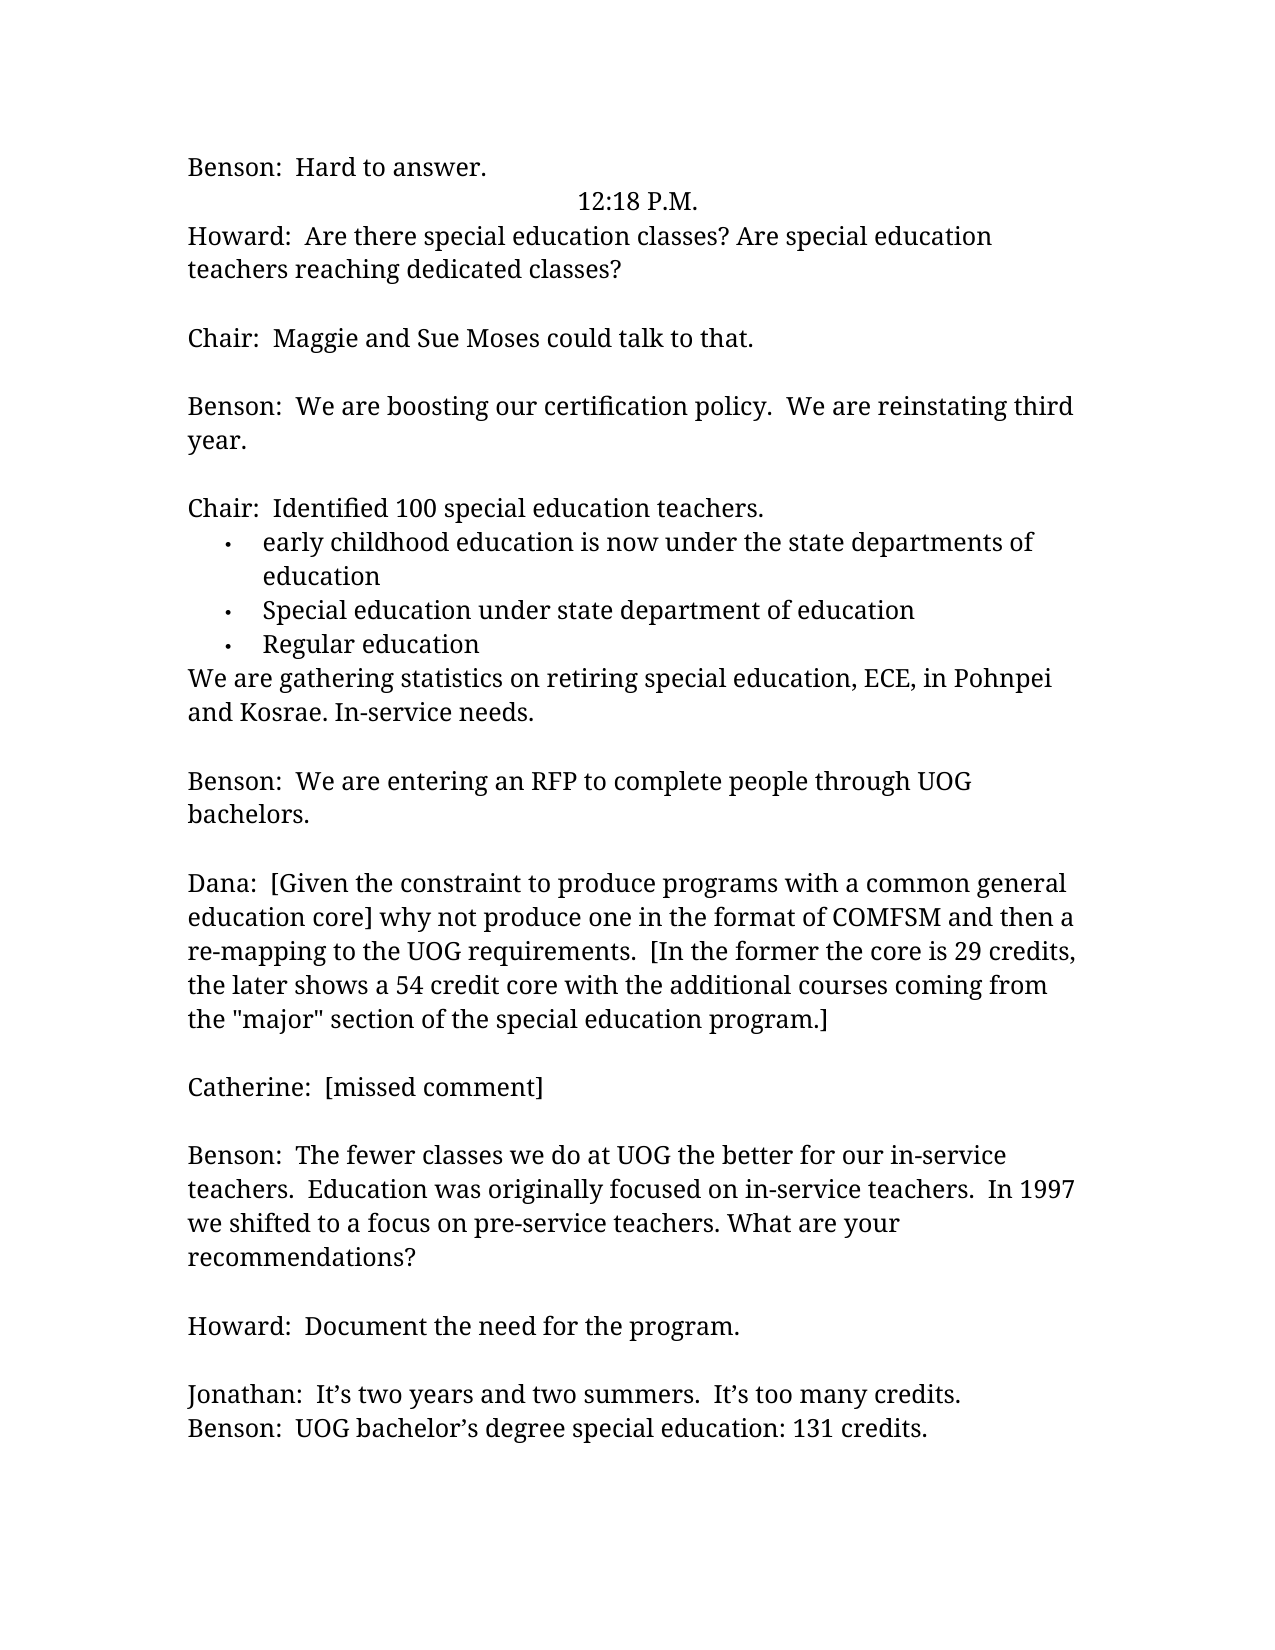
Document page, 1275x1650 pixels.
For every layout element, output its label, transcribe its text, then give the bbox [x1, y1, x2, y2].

text We are gathering statistics on retiring special education, ECE, in Pohnpei and Kosrae. In-service needs. [187, 661, 1087, 729]
text Chair: Maggie and Sue Moses could talk to that. [187, 320, 1087, 354]
list Regular education [225, 627, 1087, 661]
text Chair: Identified 100 special education teachers. [187, 491, 1087, 525]
text Benson: The fewer classes we do at UOG the better for our in-service teachers. Education was originally focused on in-service teachers. In 1997 we shifted to a focus on pre-service teachers. What are your recommendations? [187, 1138, 1087, 1274]
text Catherine: [missed comment] [187, 1070, 1087, 1104]
text Dana: [Given the constraint to produce programs with a common general education core] why not produce one in the format of COMFSM and then a re-mapping to the UOG requirements. [In the former the core is 29 credits, the later shows a 54 credit core with the additional courses coming from the "major" section of the special education program.] [187, 865, 1087, 1036]
text Howard: Are there special education classes? Are special education teachers reaching dedicated classes? [187, 218, 1087, 286]
text Howard: Document the need for the program. [187, 1308, 1087, 1342]
text 12:18 P.M. [187, 184, 1087, 218]
list Special education under state department of education [225, 593, 1087, 627]
list early childhood education is now under the state departments of education [225, 525, 1087, 593]
text Benson: We are boosting our certification policy. We are reinstating third year. [187, 388, 1087, 457]
text Benson: We are entering an RFP to complete people through UOG bachelors. [187, 763, 1087, 831]
text Benson: Hard to answer. [187, 150, 1087, 184]
text Jonathan: It’s two years and two summers. It’s too many credits. [187, 1376, 1087, 1410]
text Benson: UOG bachelor’s degree special education: 131 credits. [187, 1410, 1087, 1444]
